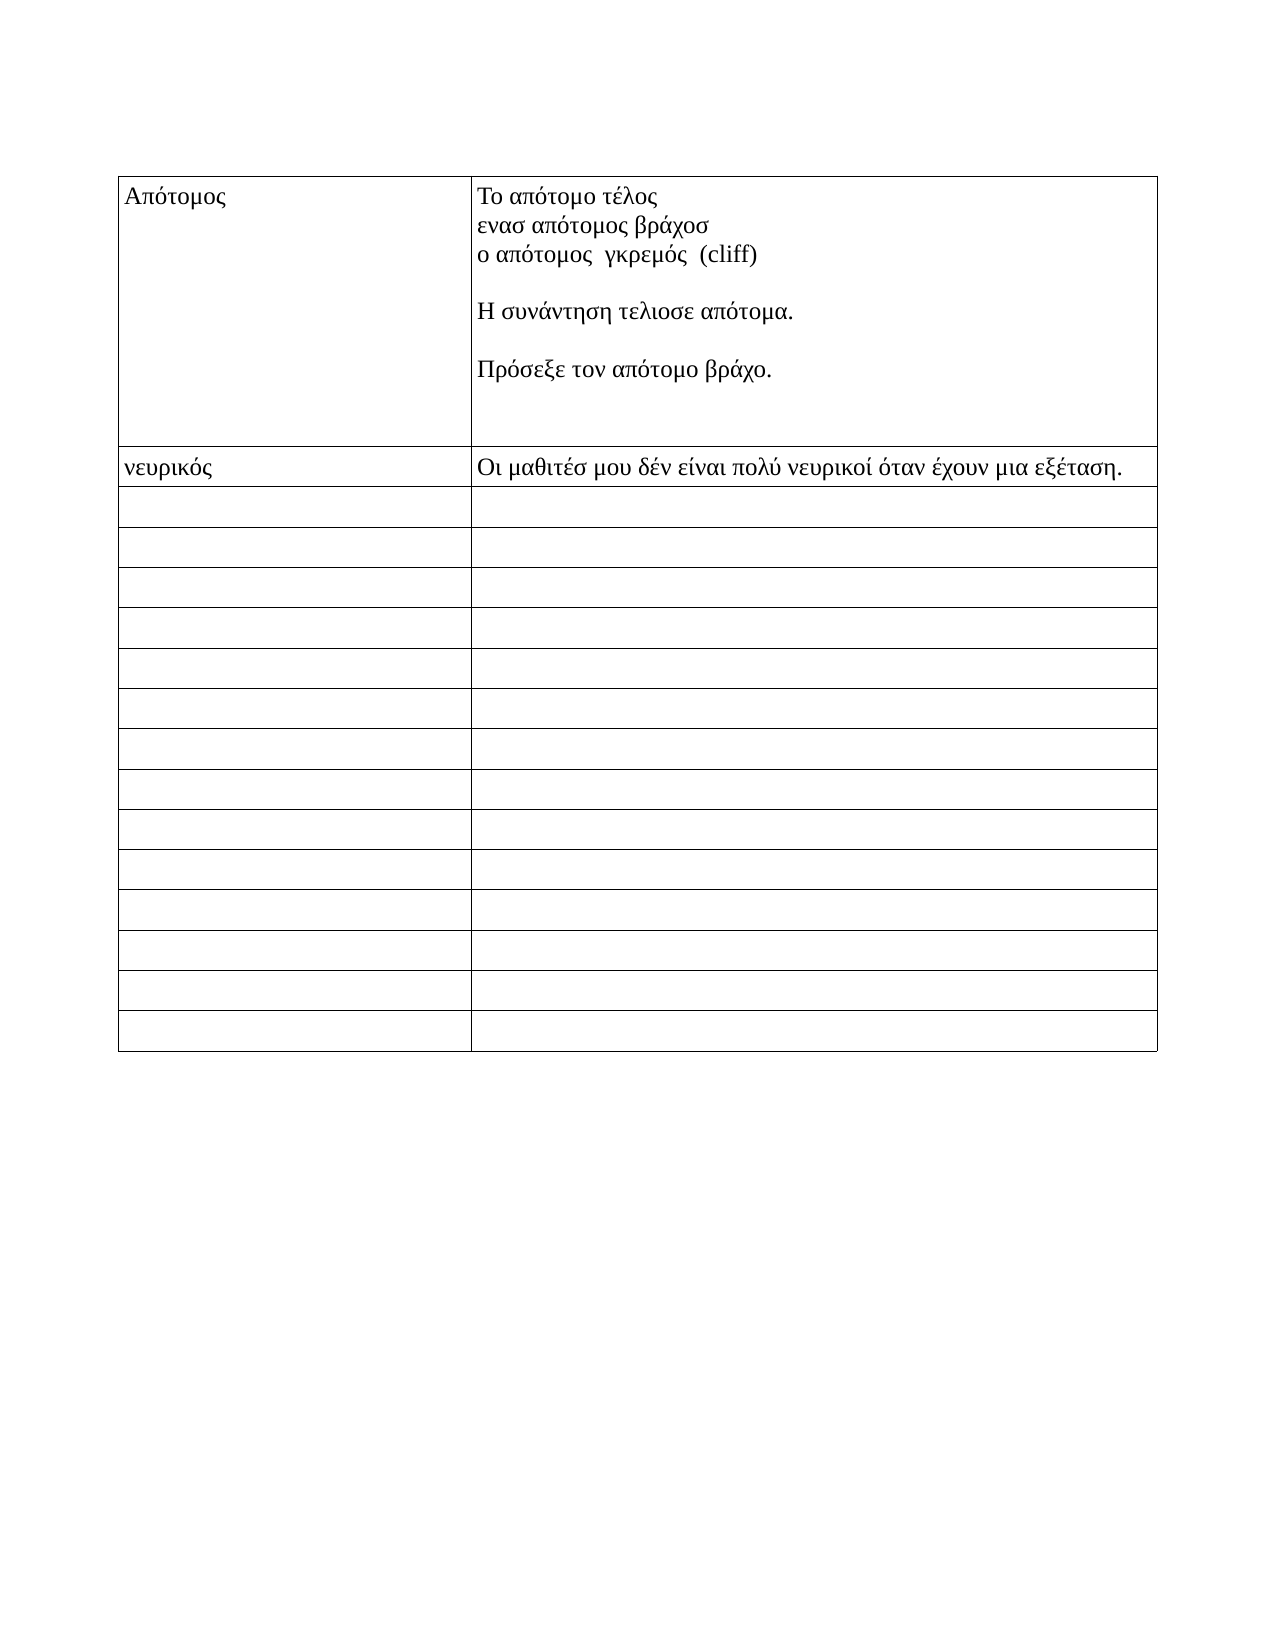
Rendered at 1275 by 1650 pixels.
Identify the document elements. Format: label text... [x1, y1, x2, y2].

table_cell [472, 770, 1157, 809]
table_cell [472, 931, 1157, 970]
table_cell [472, 1011, 1157, 1051]
table_cell [119, 1011, 471, 1051]
table_cell [472, 971, 1157, 1010]
table_header Το απότομο τέλος ενασ απότομος βράχοσ ο απότομος γκρεμός (cliff) Η συνάντηση τελιοσε απότομα. Πρόσεξε τον απότομο βράχο. [472, 177, 1157, 446]
table_cell [119, 729, 471, 768]
table_cell [472, 689, 1157, 728]
table_cell [119, 890, 471, 930]
table_cell [119, 689, 471, 728]
table_cell Οι μαθιτέσ μου δέν είναι πολύ νευρικοί όταν έχουν μια εξέταση. [472, 447, 1157, 486]
table_cell νευρικός [119, 447, 471, 486]
table_cell [119, 770, 471, 809]
table_cell [119, 931, 471, 970]
table_cell [472, 810, 1157, 849]
table_cell [119, 487, 471, 527]
table_cell [472, 729, 1157, 768]
table_cell [472, 850, 1157, 889]
table_cell [119, 810, 471, 849]
table_cell [472, 649, 1157, 688]
table_cell [472, 528, 1157, 567]
table_cell [472, 568, 1157, 607]
table_cell [119, 649, 471, 688]
table_cell [472, 890, 1157, 930]
table_cell [119, 608, 471, 647]
table_cell [472, 608, 1157, 647]
table_cell [119, 850, 471, 889]
table_cell [119, 971, 471, 1010]
table_header Απότομος [119, 177, 471, 446]
table_cell [119, 528, 471, 567]
table_cell [119, 568, 471, 607]
table_cell [472, 487, 1157, 527]
